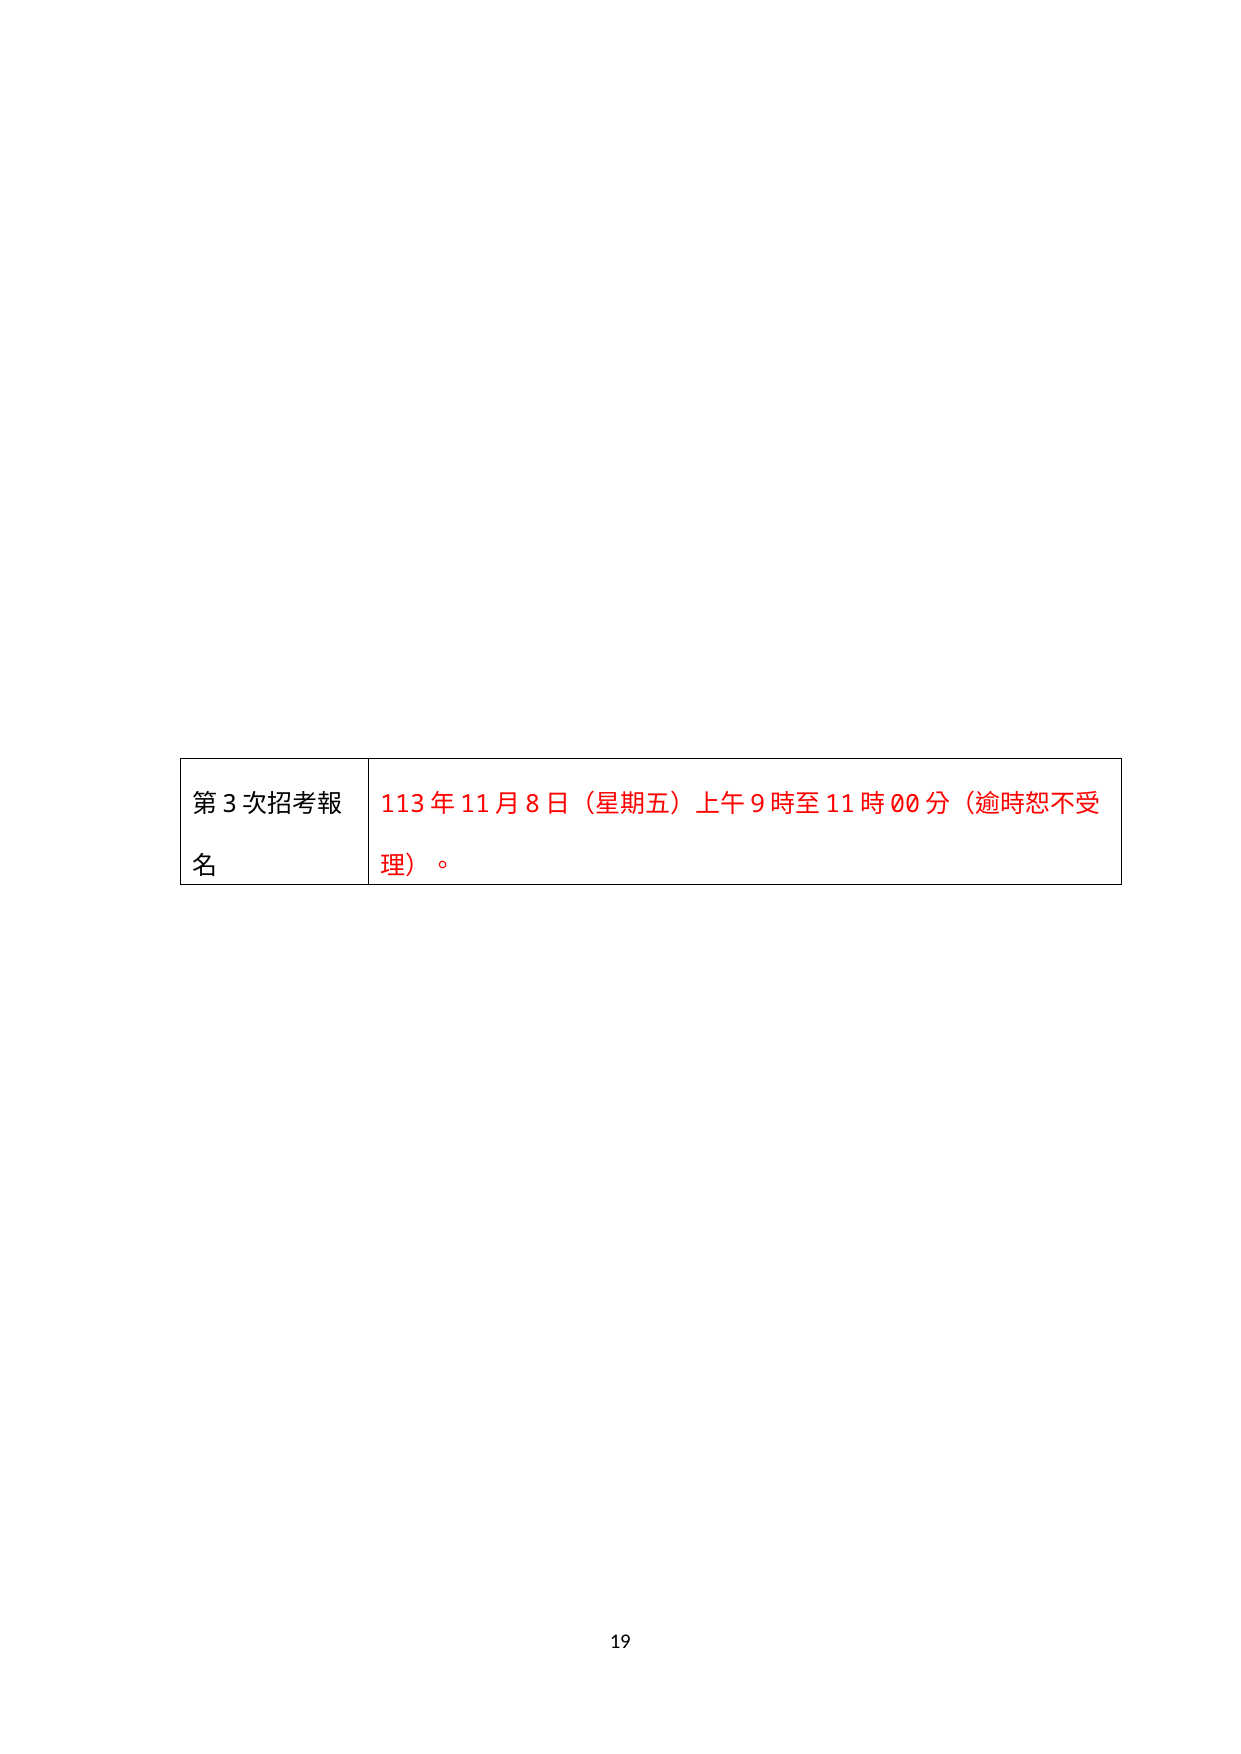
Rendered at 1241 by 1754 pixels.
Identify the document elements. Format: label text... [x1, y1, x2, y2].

table_cell 113年11月8日（星期五）上午9時至11時00分（逾時恕不受理）。 [369, 759, 1121, 884]
table_cell 第3次招考報名 [181, 759, 368, 884]
